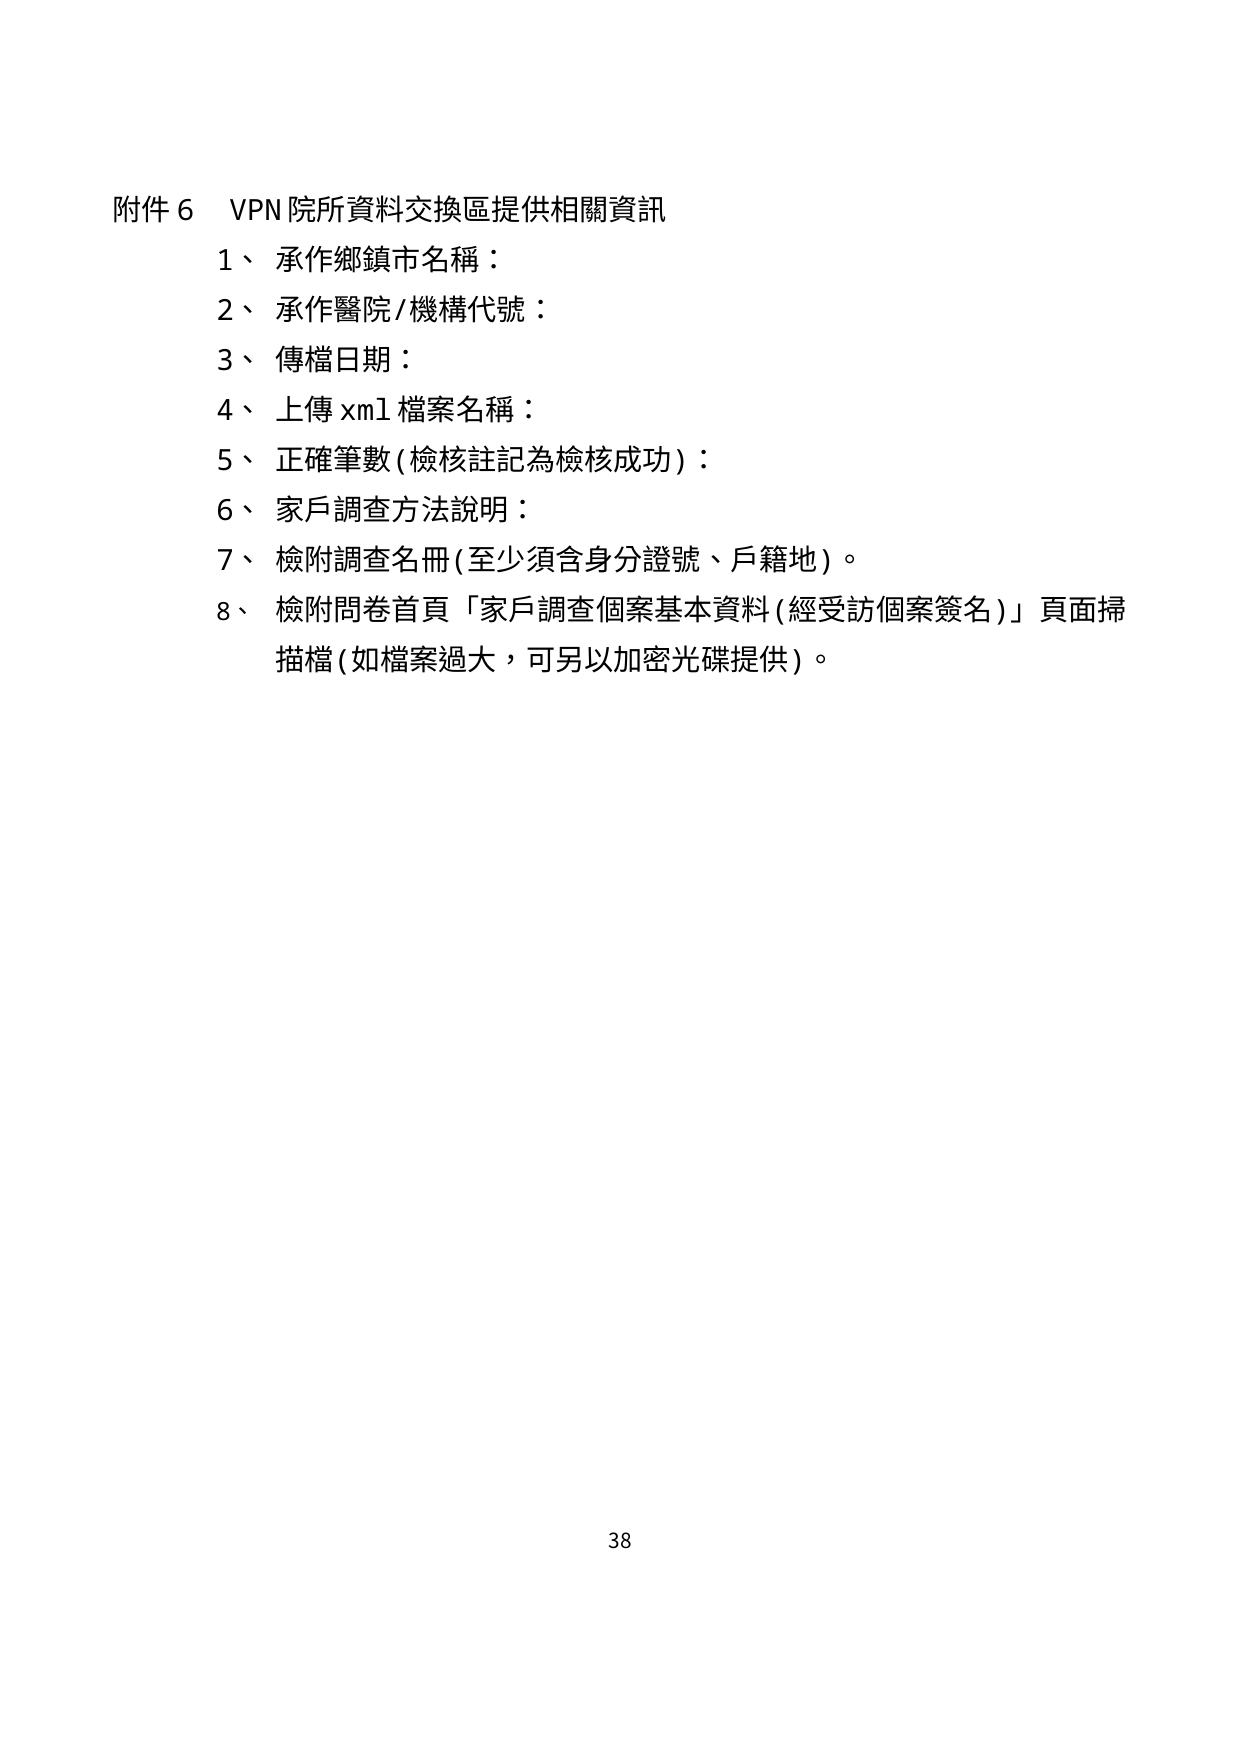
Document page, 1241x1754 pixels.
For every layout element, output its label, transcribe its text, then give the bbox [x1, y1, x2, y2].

list 檢附調查名冊(至少須含身分證號、戶籍地)。 [216, 531, 1128, 581]
list 傳檔日期： [216, 331, 1128, 381]
list 承作鄉鎮市名稱： [216, 231, 1128, 281]
list 承作醫院/機構代號： [216, 281, 1128, 331]
text 附件6 VPN院所資料交換區提供相關資訊 [112, 181, 1128, 231]
list 正確筆數(檢核註記為檢核成功)： [216, 431, 1128, 481]
list 上傳xml檔案名稱： [216, 381, 1128, 431]
list 檢附問卷首頁「家戶調查個案基本資料(經受訪個案簽名)」頁面掃描檔(如檔案過大，可另以加密光碟提供)。 [216, 581, 1128, 681]
list 家戶調查方法說明： [216, 481, 1128, 531]
